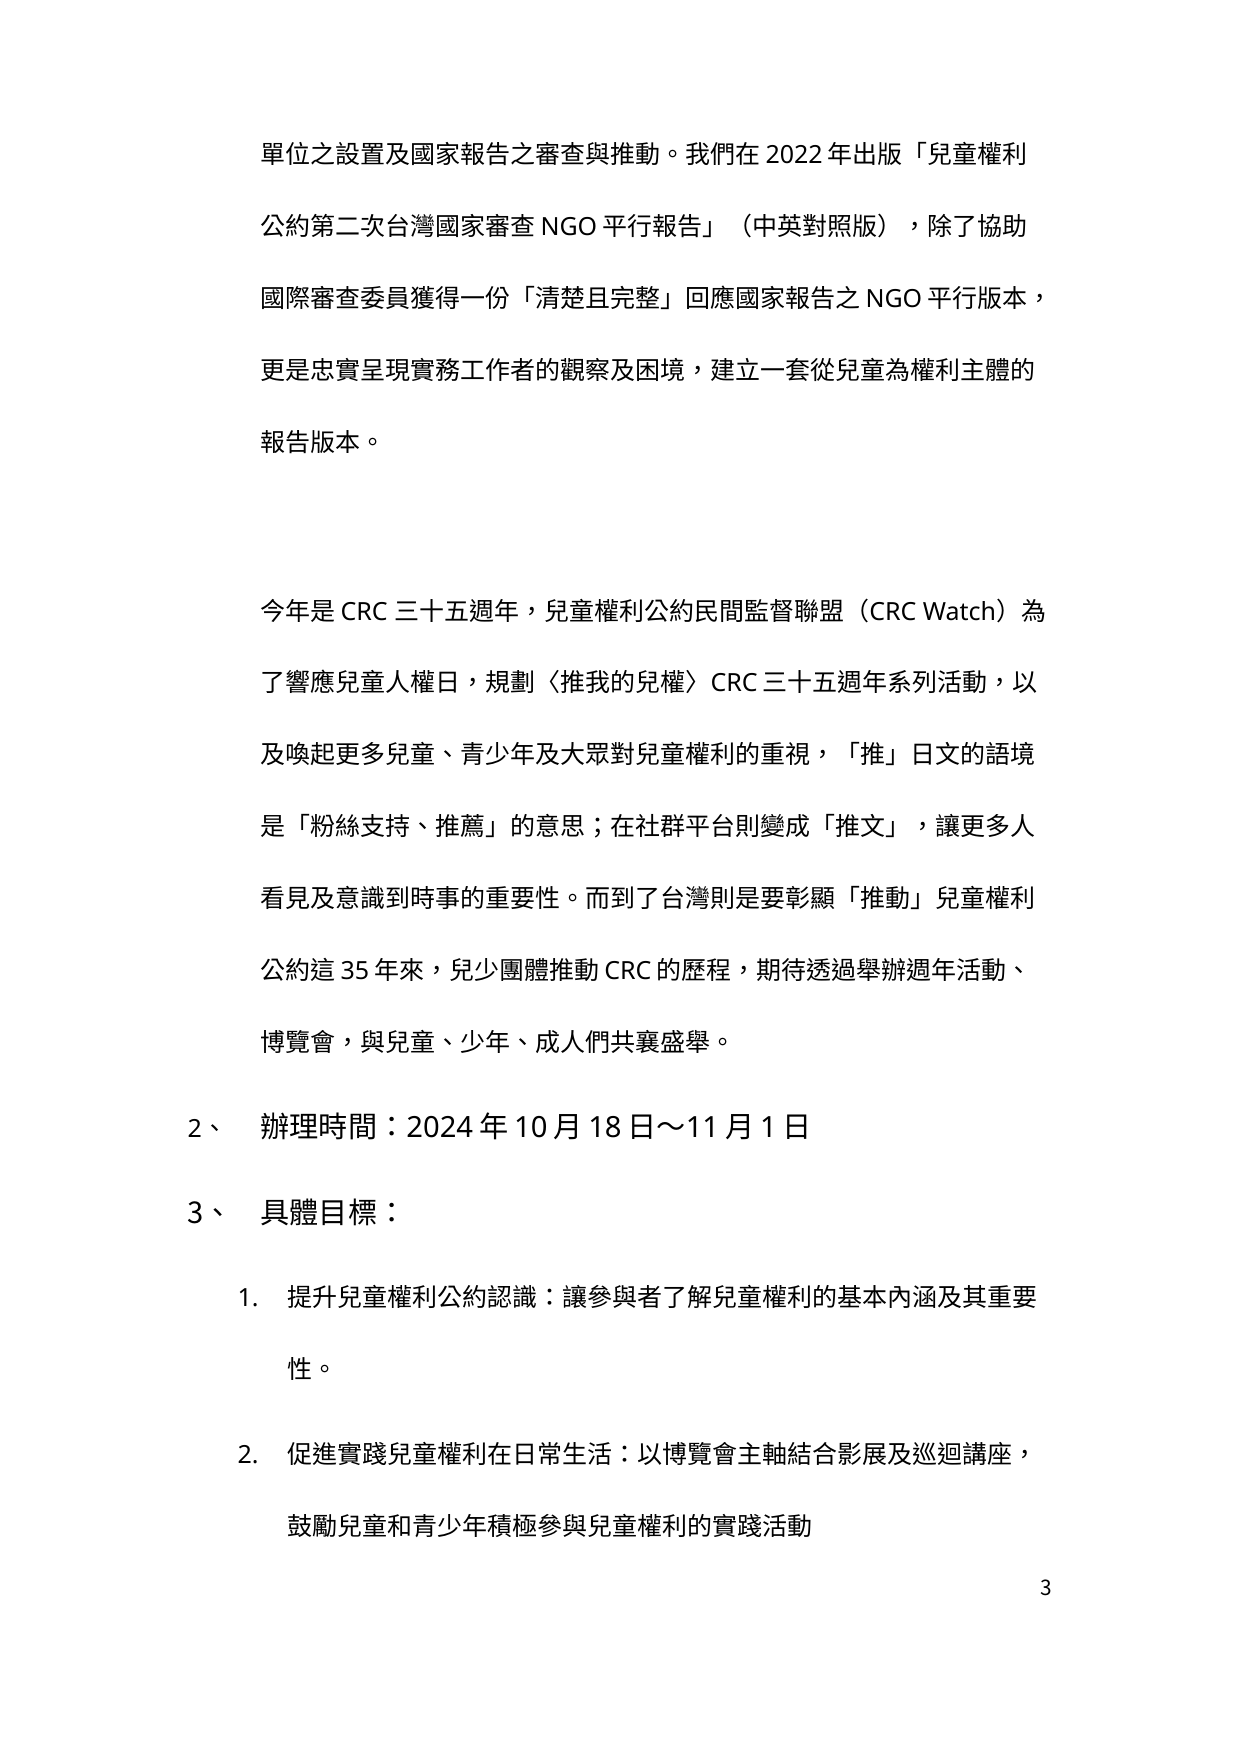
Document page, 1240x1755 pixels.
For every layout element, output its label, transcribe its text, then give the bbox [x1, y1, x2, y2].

text 今年是CRC 三十五週年，兒童權利公約民間監督聯盟（CRC Watch）為了響應兒童人權日，規劃〈推我的兒權〉CRC三十五週年系列活動，以及喚起更多兒童、青少年及大眾對兒童權利的重視，「推」日文的語境是「粉絲支持、推薦」的意思；在社群平台則變成「推文」，讓更多人看見及意識到時事的重要性。而到了台灣則是要彰顯「推動」兒童權利公約這35年來，兒少團體推動CRC的歷程，期待透過舉辦週年活動、博覽會，與兒童、少年、成人們共襄盛舉。 [260, 567, 1052, 1061]
list 提升兒童權利公約認識：讓參與者了解兒童權利的基本內涵及其重要性。 [237, 1254, 1052, 1388]
list 具體目標： [187, 1169, 1052, 1231]
list 促進實踐兒童權利在日常生活：以博覽會主軸結合影展及巡迴講座，鼓勵兒童和青少年積極參與兒童權利的實踐活動 [237, 1411, 1052, 1545]
list 辦理時間：2024年10月18日～11月1日 [187, 1083, 1052, 1146]
text 單位之設置及國家報告之審查與推動。我們在2022年出版「兒童權利公約第二次台灣國家審查NGO平行報告」（中英對照版），除了協助國際審查委員獲得一份「清楚且完整」回應國家報告之NGO平行版本，更是忠實呈現實務工作者的觀察及困境，建立一套從兒童為權利主體的報告版本。 [260, 111, 1052, 461]
